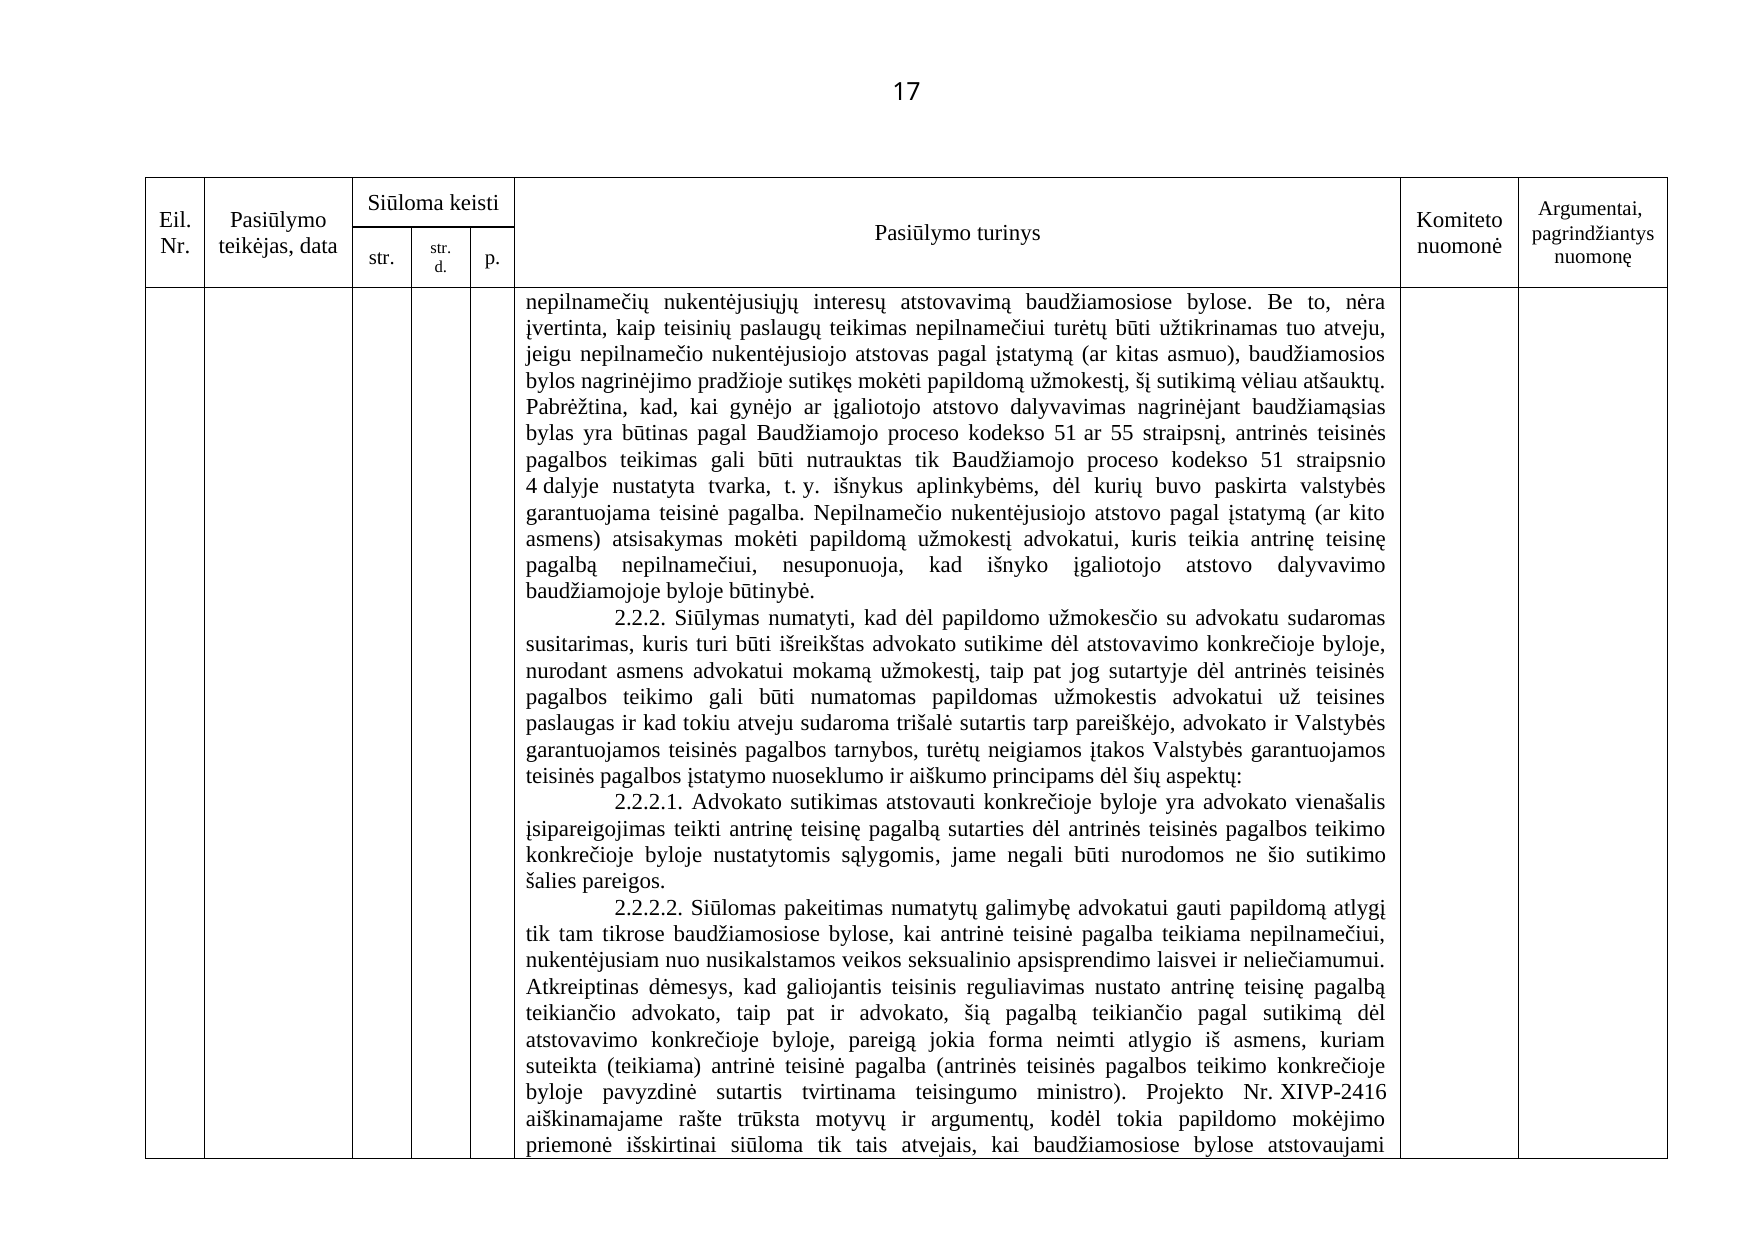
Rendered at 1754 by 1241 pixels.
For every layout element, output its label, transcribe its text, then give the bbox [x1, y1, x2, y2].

table_cell [353, 288, 411, 1157]
table_cell [205, 288, 352, 1157]
table_cell str. [353, 228, 411, 287]
table_header Argumentai, pagrindžiantys nuomonę [1519, 178, 1667, 287]
table_cell [471, 288, 514, 1157]
table_cell [1401, 288, 1518, 1157]
table_header Pasiūlymo teikėjas, data [205, 178, 352, 287]
table_cell nepilnamečių nukentėjusiųjų interesų atstovavimą baudžiamosiose bylose. Be to, nėra įvertinta, kaip teisinių paslaugų teikimas nepilnamečiui turėtų būti užtikrinamas tuo atveju, jeigu nepilnamečio nukentėjusiojo atstovas pagal įstatymą (ar kitas asmuo), baudžiamosios bylos nagrinėjimo pradžioje sutikęs mokėti papildomą užmokestį, šį sutikimą vėliau atšauktų. Pabrėžtina, kad, kai gynėjo ar įgaliotojo atstovo dalyvavimas nagrinėjant baudžiamąsias bylas yra būtinas pagal Baudžiamojo proceso kodekso 51 ar 55 straipsnį, antrinės teisinės pagalbos teikimas gali būti nutrauktas tik Baudžiamojo proceso kodekso 51 straipsnio 4 dalyje nustatyta tvarka, t. y. išnykus aplinkybėms, dėl kurių buvo paskirta valstybės garantuojama teisinė pagalba. Nepilnamečio nukentėjusiojo atstovo pagal įstatymą (ar kito asmens) atsisakymas mokėti papildomą užmokestį advokatui, kuris teikia antrinę teisinę pagalbą nepilnamečiui, nesuponuoja, kad išnyko įgaliotojo atstovo dalyvavimo baudžiamojoje byloje būtinybė. 2.2.2. Siūlymas numatyti, kad dėl papildomo užmokesčio su advokatu sudaromas susitarimas, kuris turi būti išreikštas advokato sutikime dėl atstovavimo konkrečioje byloje, nurodant asmens advokatui mokamą užmokestį, taip pat jog sutartyje dėl antrinės teisinės pagalbos teikimo gali būti numatomas papildomas užmokestis advokatui už teisines paslaugas ir kad tokiu atveju sudaroma trišalė sutartis tarp pareiškėjo, advokato ir Valstybės garantuojamos teisinės pagalbos tarnybos, turėtų neigiamos įtakos Valstybės garantuojamos teisinės pagalbos įstatymo nuoseklumo ir aiškumo principams dėl šių aspektų: 2.2.2.1. Advokato sutikimas atstovauti konkrečioje byloje yra advokato vienašalis įsipareigojimas teikti antrinę teisinę pagalbą sutarties dėl antrinės teisinės pagalbos teikimo konkrečioje byloje nustatytomis sąlygomis, jame negali būti nurodomos ne šio sutikimo šalies pareigos. 2.2.2.2. Siūlomas pakeitimas numatytų galimybę advokatui gauti papildomą atlygį tik tam tikrose baudžiamosiose bylose, kai antrinė teisinė pagalba teikiama nepilnamečiui, nukentėjusiam nuo nusikalstamos veikos seksualinio apsisprendimo laisvei ir neliečiamumui. Atkreiptinas dėmesys, kad galiojantis teisinis reguliavimas nustato antrinę teisinę pagalbą teikiančio advokato, taip pat ir advokato, šią pagalbą teikiančio pagal sutikimą dėl atstovavimo konkrečioje byloje, pareigą jokia forma neimti atlygio iš asmens, kuriam suteikta (teikiama) antrinė teisinė pagalba (antrinės teisinės pagalbos teikimo konkrečioje byloje pavyzdinė sutartis tvirtinama teisingumo ministro). Projekto Nr. XIVP-2416 aiškinamajame rašte trūksta motyvų ir argumentų, kodėl tokia papildomo mokėjimo priemonė išskirtinai siūloma tik tais atvejais, kai baudžiamosiose bylose atstovaujami [515, 288, 1400, 1157]
table_cell [412, 288, 470, 1157]
table_header Eil. Nr. [146, 178, 204, 287]
table_cell [146, 288, 204, 1157]
table_header Komiteto nuomonė [1401, 178, 1518, 287]
table_header Siūloma keisti [353, 178, 514, 226]
table_cell [1519, 288, 1667, 1157]
table_cell str. d. [412, 228, 470, 287]
table_cell p. [471, 228, 514, 287]
table_header Pasiūlymo turinys [515, 178, 1400, 287]
